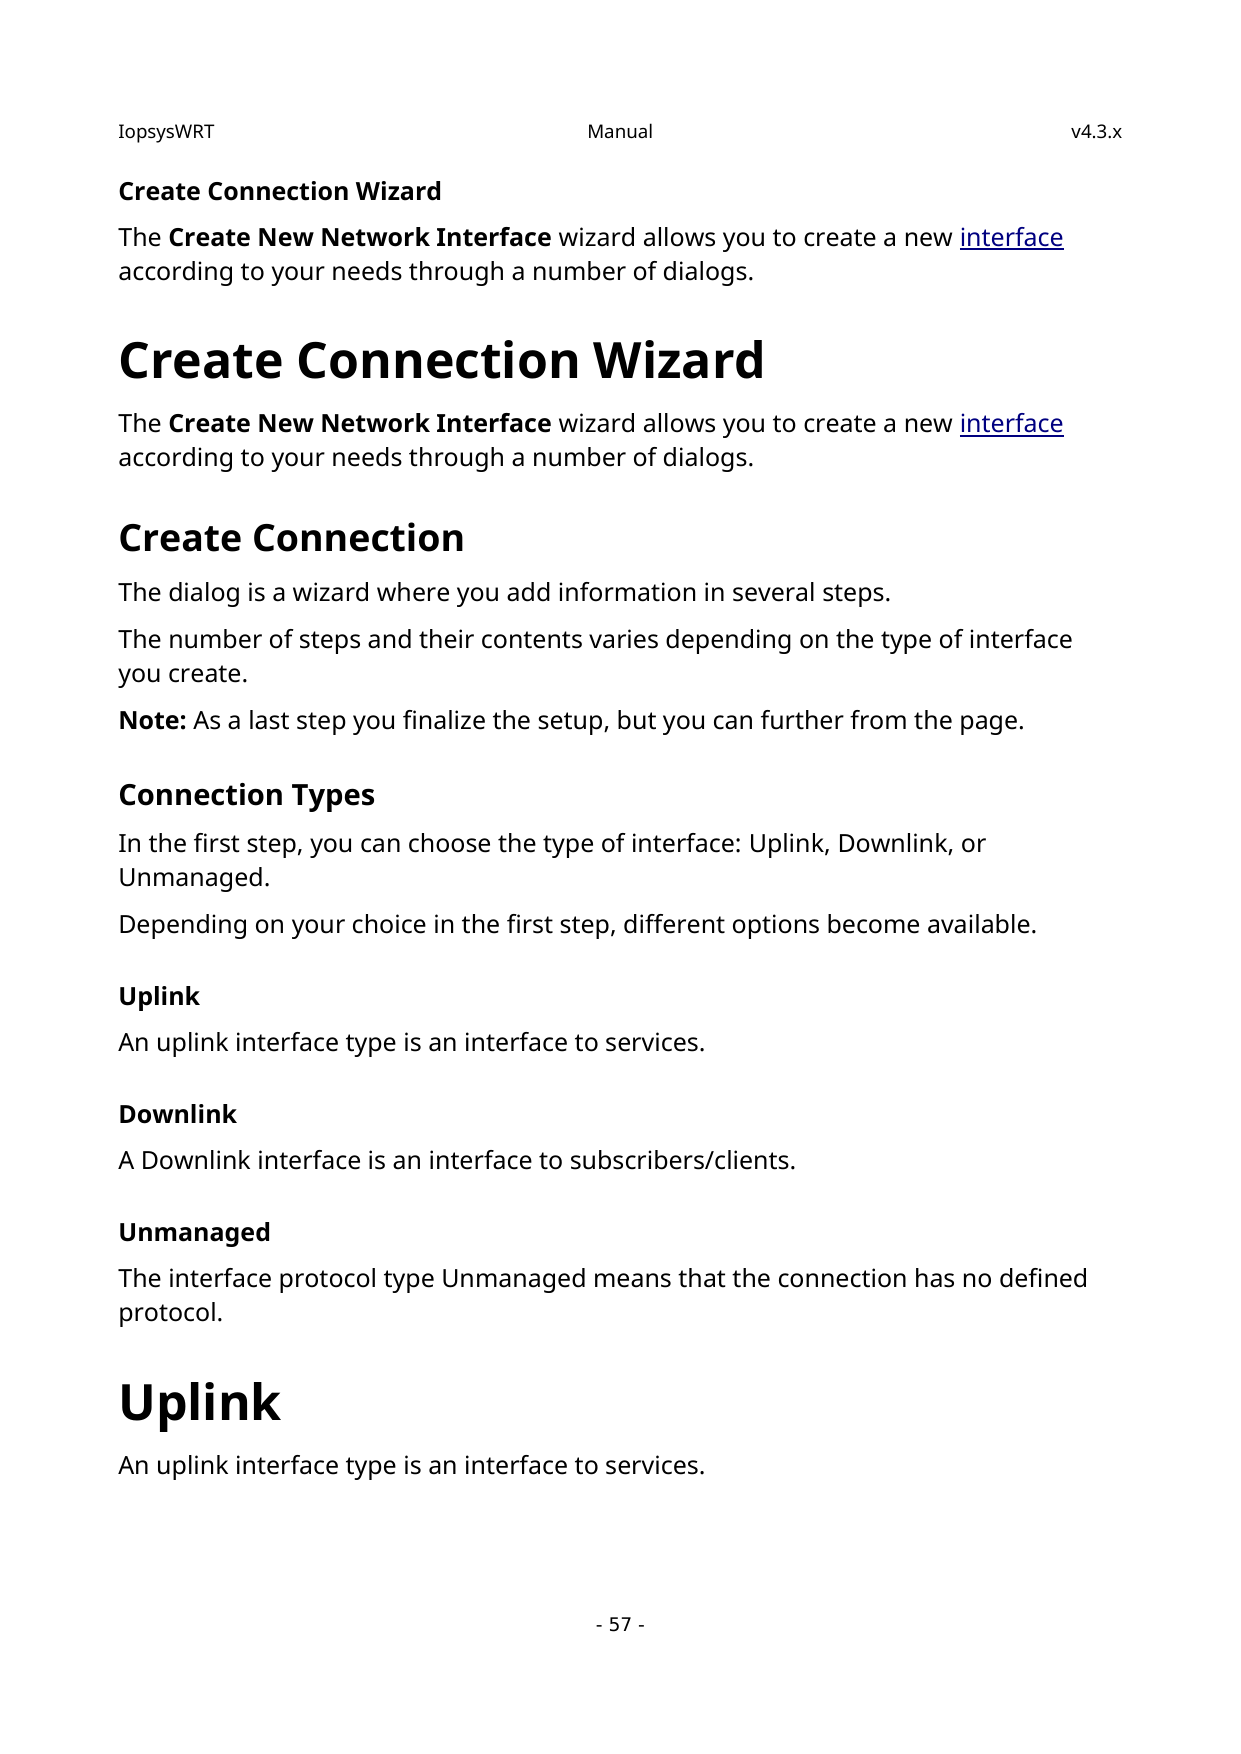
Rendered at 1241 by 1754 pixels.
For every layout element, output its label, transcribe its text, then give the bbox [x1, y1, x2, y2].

text In the first step, you can choose the type of interface: Uplink, Downlink, or Unmanaged. [118, 826, 1122, 894]
subtitle Create Connection [118, 512, 1122, 563]
text Depending on your choice in the first step, different options become available. [118, 907, 1122, 941]
text A Downlink interface is an interface to subscribers/clients. [118, 1143, 1122, 1177]
text The Create New Network Interface wizard allows you to create a new interface according to your needs through a number of dialogs. [118, 220, 1122, 288]
subtitle Downlink [118, 1096, 1122, 1130]
subtitle Uplink [118, 978, 1122, 1012]
text An uplink interface type is an interface to services. [118, 1447, 1122, 1481]
text The dialog is a wizard where you add information in several steps. [118, 575, 1122, 609]
text An uplink interface type is an interface to services. [118, 1025, 1122, 1059]
text The Create New Network Interface wizard allows you to create a new interface according to your needs through a number of dialogs. [118, 406, 1122, 474]
subtitle Create Connection Wizard [118, 325, 1122, 393]
text The interface protocol type Unmanaged means that the connection has no defined protocol. [118, 1261, 1122, 1329]
subtitle Connection Types [118, 774, 1122, 813]
subtitle Uplink [118, 1367, 1122, 1435]
text The number of steps and their contents varies depending on the type of interface you create. [118, 622, 1122, 690]
subtitle Create Connection Wizard [118, 173, 1122, 207]
subtitle Unmanaged [118, 1214, 1122, 1248]
text Note: As a last step you finalize the setup, but you can further from the page. [118, 702, 1122, 736]
